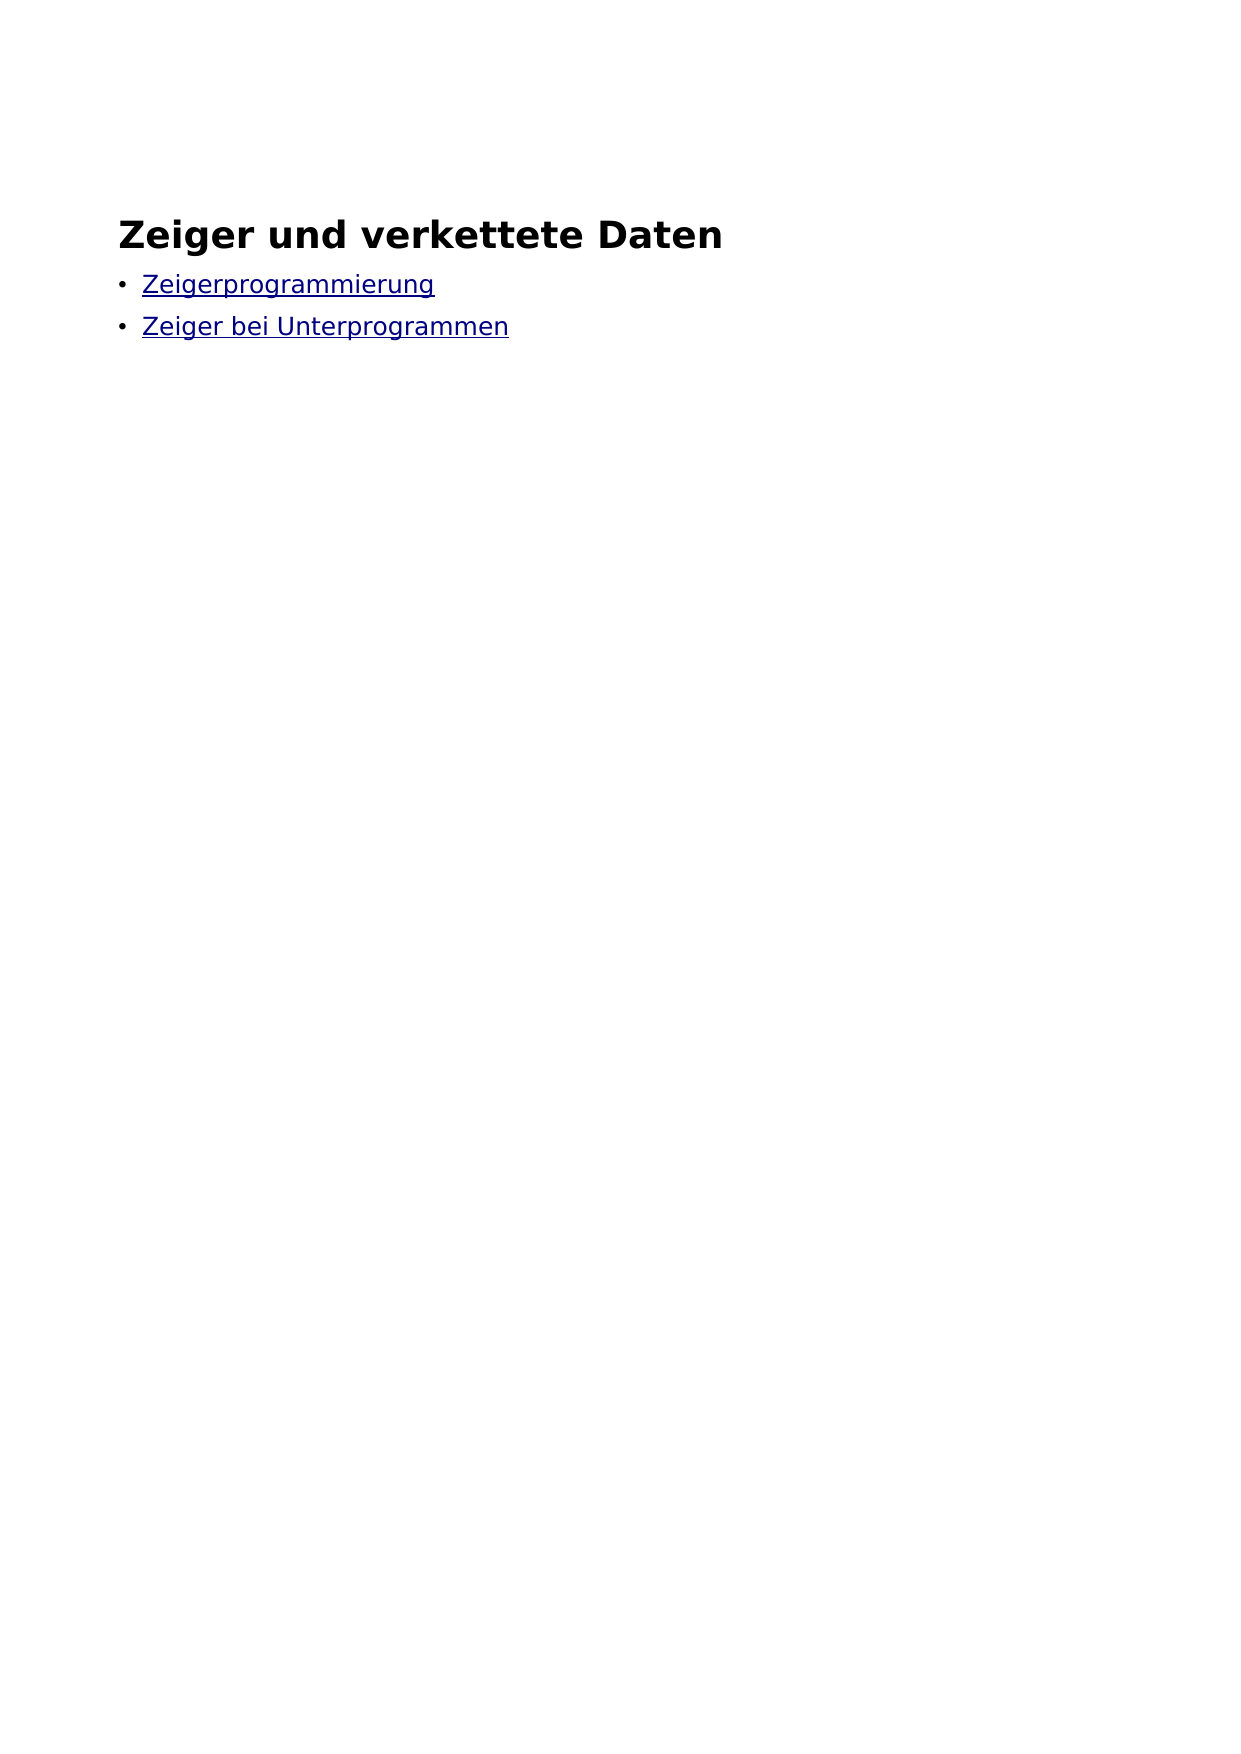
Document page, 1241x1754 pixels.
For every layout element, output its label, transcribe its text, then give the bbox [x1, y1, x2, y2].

list Zeiger bei Unterprogrammen [118, 312, 1122, 341]
subtitle Zeiger und verkettete Daten [118, 214, 1122, 258]
list Zeigerprogrammierung [118, 270, 1122, 299]
